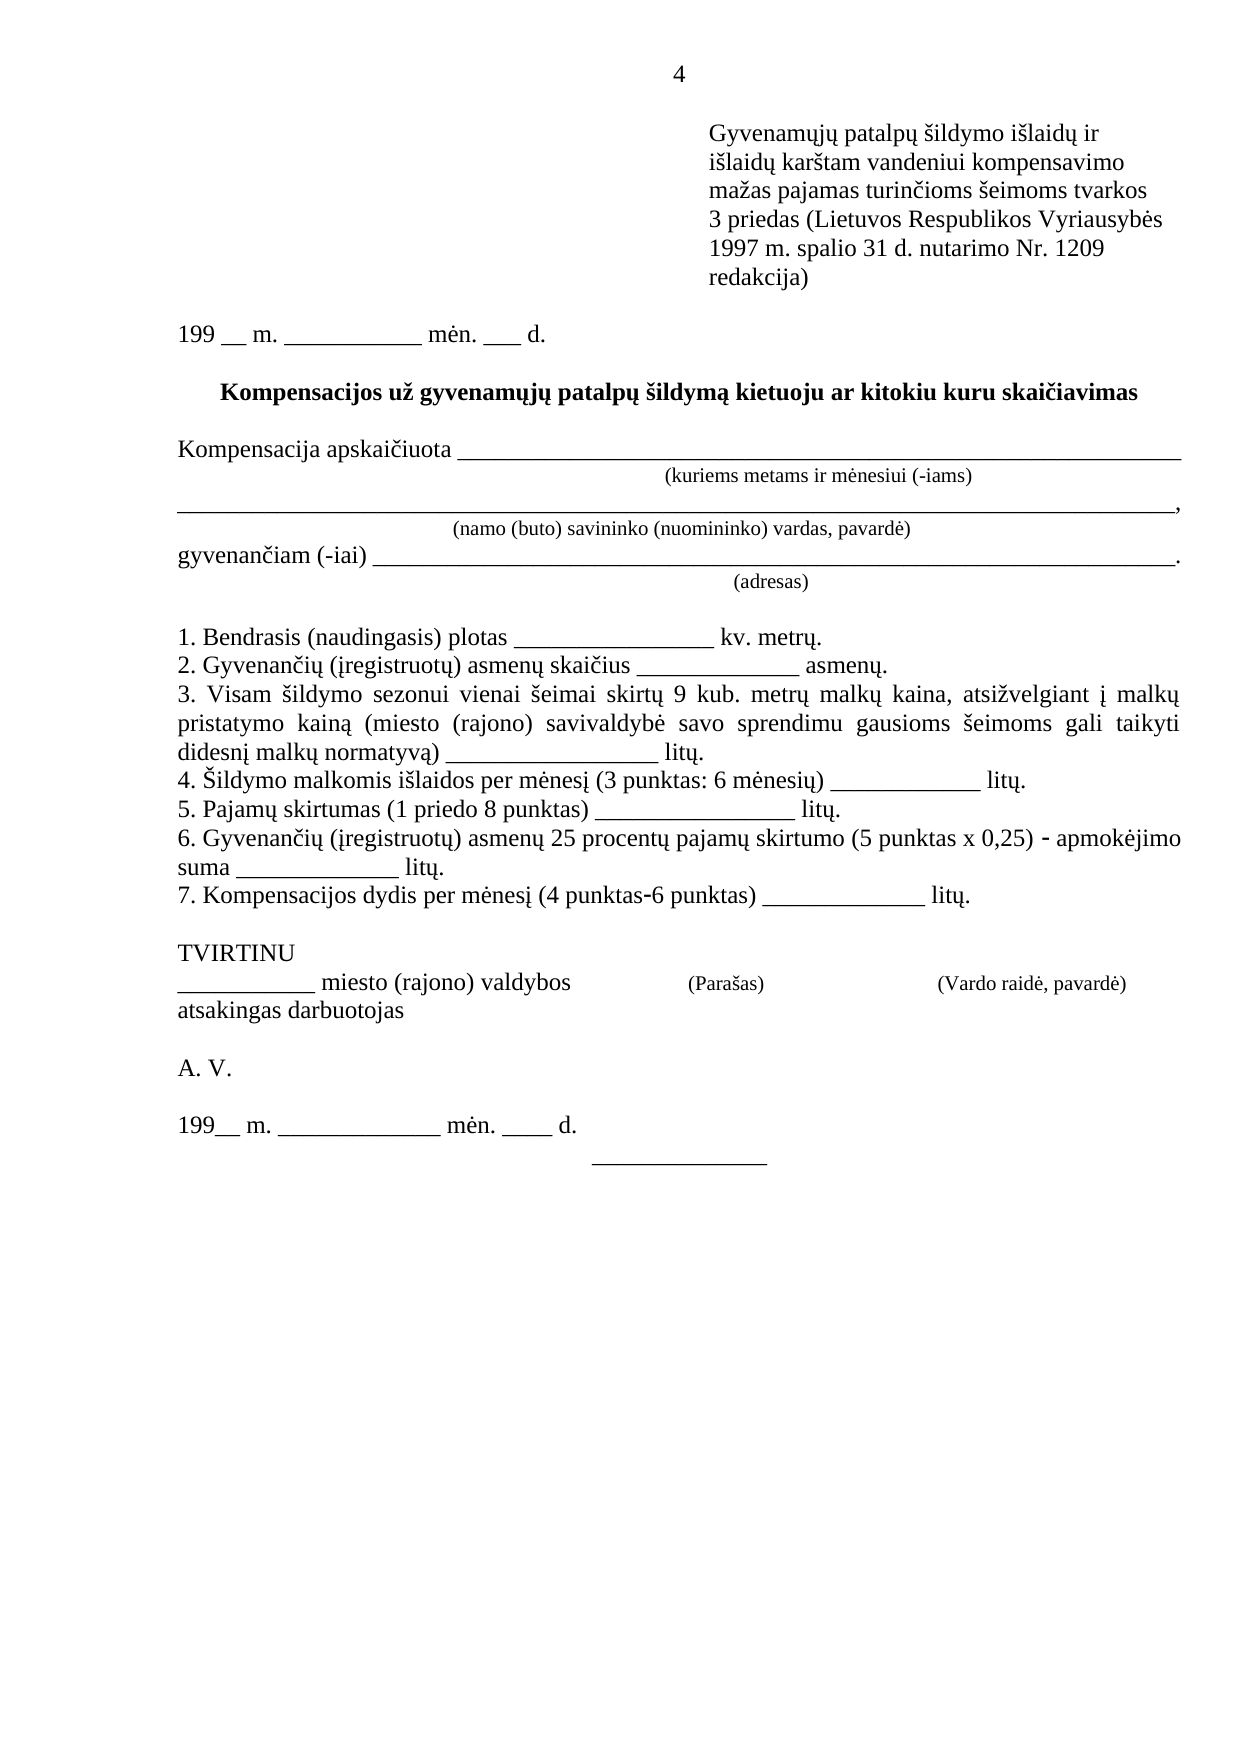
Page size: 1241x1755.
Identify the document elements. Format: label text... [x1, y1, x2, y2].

text ______________ [177, 1139, 1181, 1168]
text , [177, 487, 1181, 516]
text mažas pajamas turinčioms šeimoms tvarkos [177, 176, 1181, 204]
text Kompensacijos už gyvenamųjų patalpų šildymą kietuoju ar kitokiu kuru skaičiavimas [177, 377, 1181, 406]
text redakcija) [177, 262, 1181, 291]
text išlaidų karštam vandeniui kompensavimo [177, 147, 1181, 176]
text 3 priedas (Lietuvos Respublikos Vyriausybės [177, 204, 1181, 233]
text 1997 m. spalio 31 d. nutarimo Nr. 1209 [177, 233, 1181, 262]
text 3. Visam šildymo sezonui vienai šeimai skirtų 9 kub. metrų malkų kaina, atsižvelgiant į malkų pristatymo kainą (miesto (rajono) savivaldybė savo sprendimu gausioms šeimoms gali taikyti didesnį malkų normatyvą) _________________ litų. [177, 679, 1181, 765]
text ___________ miesto (rajono) valdybos (Parašas) (Vardo raidė, pavardė) [177, 967, 1181, 995]
text 199 __ m. ___________ mėn. ___ d. [177, 319, 1181, 348]
text Gyvenamųjų patalpų šildymo išlaidų ir [709, 118, 1181, 147]
text (adresas) [177, 569, 1181, 593]
text (kuriems metams ir mėnesiui (-iams) [177, 463, 1181, 487]
text A. V. [177, 1053, 1181, 1082]
text 199__ m. _____________ mėn. ____ d. [177, 1110, 1181, 1139]
text gyvenančiam (-iai) . [177, 540, 1181, 569]
text 7. Kompensacijos dydis per mėnesį (4 punktas6 punktas) _____________ litų. [177, 880, 1181, 909]
text (namo (buto) savininko (nuomininko) vardas, pavardė) [177, 516, 1181, 540]
text Kompensacija apskaičiuota [177, 434, 1181, 463]
text TVIRTINU [177, 938, 1181, 967]
text 6. Gyvenančių (įregistruotų) asmenų 25 procentų pajamų skirtumo (5 punktas x 0,25)  apmokėjimo suma _____________ litų. [177, 823, 1181, 880]
text atsakingas darbuotojas [177, 995, 1181, 1024]
text 2. Gyvenančių (įregistruotų) asmenų skaičius _____________ asmenų. [177, 650, 1181, 679]
text 5. Pajamų skirtumas (1 priedo 8 punktas) ________________ litų. [177, 794, 1181, 823]
text 1. Bendrasis (naudingasis) plotas ________________ kv. metrų. [177, 622, 1181, 650]
text 4. Šildymo malkomis išlaidos per mėnesį (3 punktas: 6 mėnesių) ____________ litų. [177, 765, 1181, 794]
